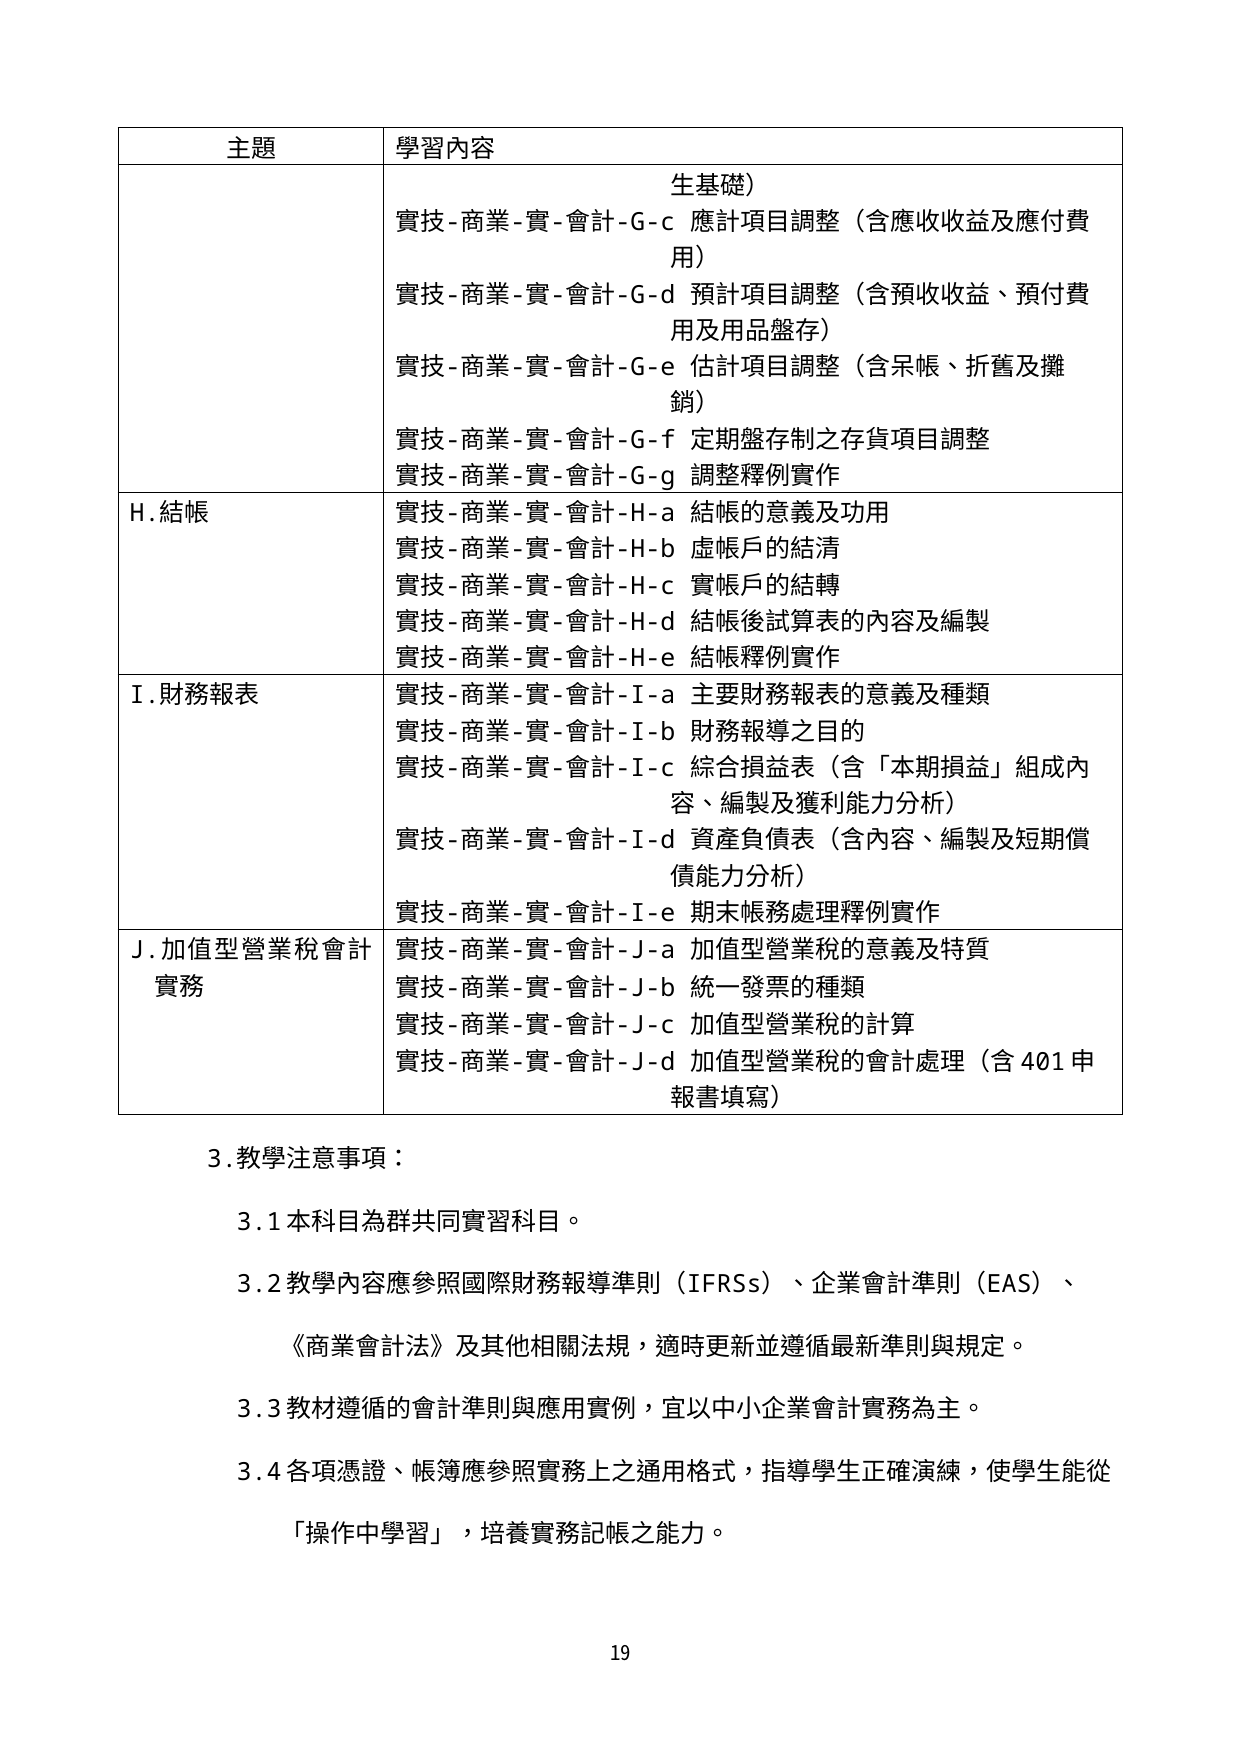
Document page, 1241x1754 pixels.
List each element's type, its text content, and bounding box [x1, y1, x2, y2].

table_header 學習內容 [384, 128, 1122, 164]
text 3.4各項憑證、帳簿應參照實務上之通用格式，指導學生正確演練，使學生能從「操作中學習」，培養實務記帳之能力。 [236, 1428, 1122, 1553]
table_header 主題 [119, 128, 383, 164]
table_cell 實技-商業-實-會計-J-b 統一發票的種類 [384, 966, 1122, 1003]
table_cell 實技-商業-實-會計-J-a 加值型營業稅的意義及特質 [384, 930, 1122, 966]
table_cell 生基礎） 實技-商業-實-會計-G-c 應計項目調整（含應收收益及應付費用） 實技-商業-實-會計-G-d 預計項目調整（含預收收益、預付費用及用品盤存） 實技-商業-實-會計-G-e 估計項目調整（含呆帳、折舊及攤銷） 實技-商業-實-會計-G-f 定期盤存制之存貨項目調整 實技-商業-實-會計-G-g 調整釋例實作 [384, 165, 1122, 492]
text 3.1本科目為群共同實習科目。 [236, 1178, 1122, 1240]
table_cell [119, 165, 383, 492]
table_cell I.財務報表 [119, 675, 383, 929]
table_cell 實技-商業-實-會計-H-a 結帳的意義及功用 實技-商業-實-會計-H-b 虛帳戶的結清 實技-商業-實-會計-H-c 實帳戶的結轉 實技-商業-實-會計-H-d 結帳後試算表的內容及編製 實技-商業-實-會計-H-e 結帳釋例實作 [384, 493, 1122, 674]
table_cell J.加值型營業稅會計實務 [119, 930, 383, 1114]
table_cell 實技-商業-實-會計-J-d 加值型營業稅的會計處理（含401申報書填寫） [384, 1041, 1122, 1114]
table_cell 實技-商業-實-會計-J-c 加值型營業稅的計算 [384, 1003, 1122, 1041]
text 3.教學注意事項： [118, 1115, 1122, 1178]
table_cell H.結帳 [119, 493, 383, 674]
text 3.3教材遵循的會計準則與應用實例，宜以中小企業會計實務為主。 [236, 1365, 1122, 1428]
table_cell 實技-商業-實-會計-I-a 主要財務報表的意義及種類 實技-商業-實-會計-I-b 財務報導之目的 實技-商業-實-會計-I-c 綜合損益表（含「本期損益」組成內容、編製及獲利能力分析） 實技-商業-實-會計-I-d 資產負債表（含內容、編製及短期償債能力分析） 實技-商業-實-會計-I-e 期末帳務處理釋例實作 [384, 675, 1122, 929]
text 3.2教學內容應參照國際財務報導準則（IFRSs）、企業會計準則（EAS）、《商業會計法》及其他相關法規，適時更新並遵循最新準則與規定。 [236, 1240, 1122, 1365]
